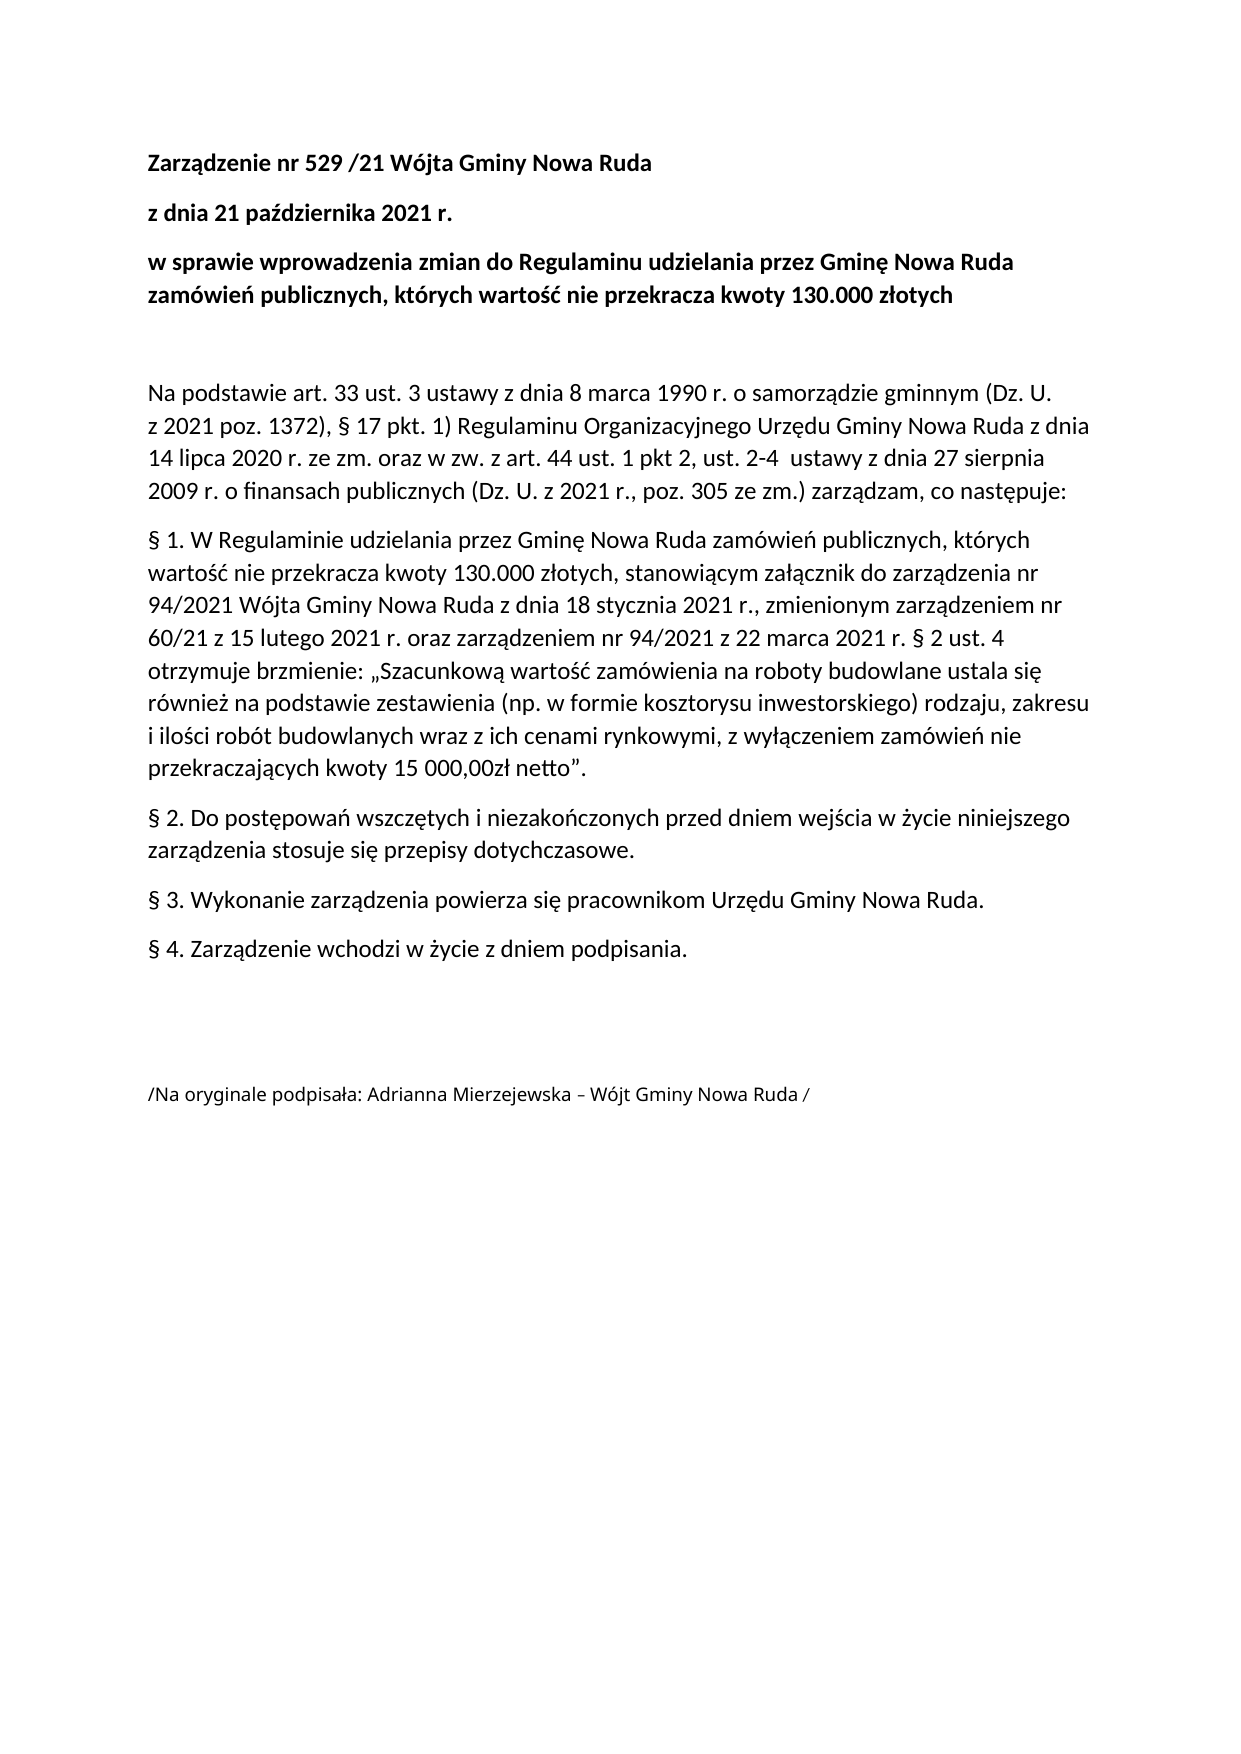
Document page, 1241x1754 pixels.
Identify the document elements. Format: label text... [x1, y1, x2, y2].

text § 1. W Regulaminie udzielania przez Gminę Nowa Ruda zamówień publicznych, których wartość nie przekracza kwoty 130.000 złotych, stanowiącym załącznik do zarządzenia nr 94/2021 Wójta Gminy Nowa Ruda z dnia 18 stycznia 2021 r., zmienionym zarządzeniem nr 60/21 z 15 lutego 2021 r. oraz zarządzeniem nr 94/2021 z 22 marca 2021 r. § 2 ust. 4 otrzymuje brzmienie: „Szacunkową wartość zamówienia na roboty budowlane ustala się również na podstawie zestawienia (np. w formie kosztorysu inwestorskiego) rodzaju, zakresu i ilości robót budowlanych wraz z ich cenami rynkowymi, z wyłączeniem zamówień nie przekraczających kwoty 15 000,00zł netto”. [148, 524, 1093, 783]
text § 4. Zarządzenie wchodzi w życie z dniem podpisania. [148, 933, 1093, 963]
text /Na oryginale podpisała: Adrianna Mierzejewska – Wójt Gminy Nowa Ruda / [148, 1081, 1093, 1106]
text Zarządzenie nr 529 /21 Wójta Gminy Nowa Ruda [148, 148, 1093, 178]
text § 3. Wykonanie zarządzenia powierza się pracownikom Urzędu Gminy Nowa Ruda. [148, 884, 1093, 914]
text Na podstawie art. 33 ust. 3 ustawy z dnia 8 marca 1990 r. o samorządzie gminnym (Dz. U. z 2021 poz. 1372), § 17 pkt. 1) Regulaminu Organizacyjnego Urzędu Gminy Nowa Ruda z dnia 14 lipca 2020 r. ze zm. oraz w zw. z art. 44 ust. 1 pkt 2, ust. 2-4 ustawy z dnia 27 sierpnia 2009 r. o finansach publicznych (Dz. U. z 2021 r., poz. 305 ze zm.) zarządzam, co następuje: [148, 377, 1093, 506]
text z dnia 21 października 2021 r. [148, 197, 1093, 227]
text w sprawie wprowadzenia zmian do Regulaminu udzielania przez Gminę Nowa Ruda zamówień publicznych, których wartość nie przekracza kwoty 130.000 złotych [148, 246, 1093, 309]
text § 2. Do postępowań wszczętych i niezakończonych przed dniem wejścia w życie niniejszego zarządzenia stosuje się przepisy dotychczasowe. [148, 802, 1093, 865]
